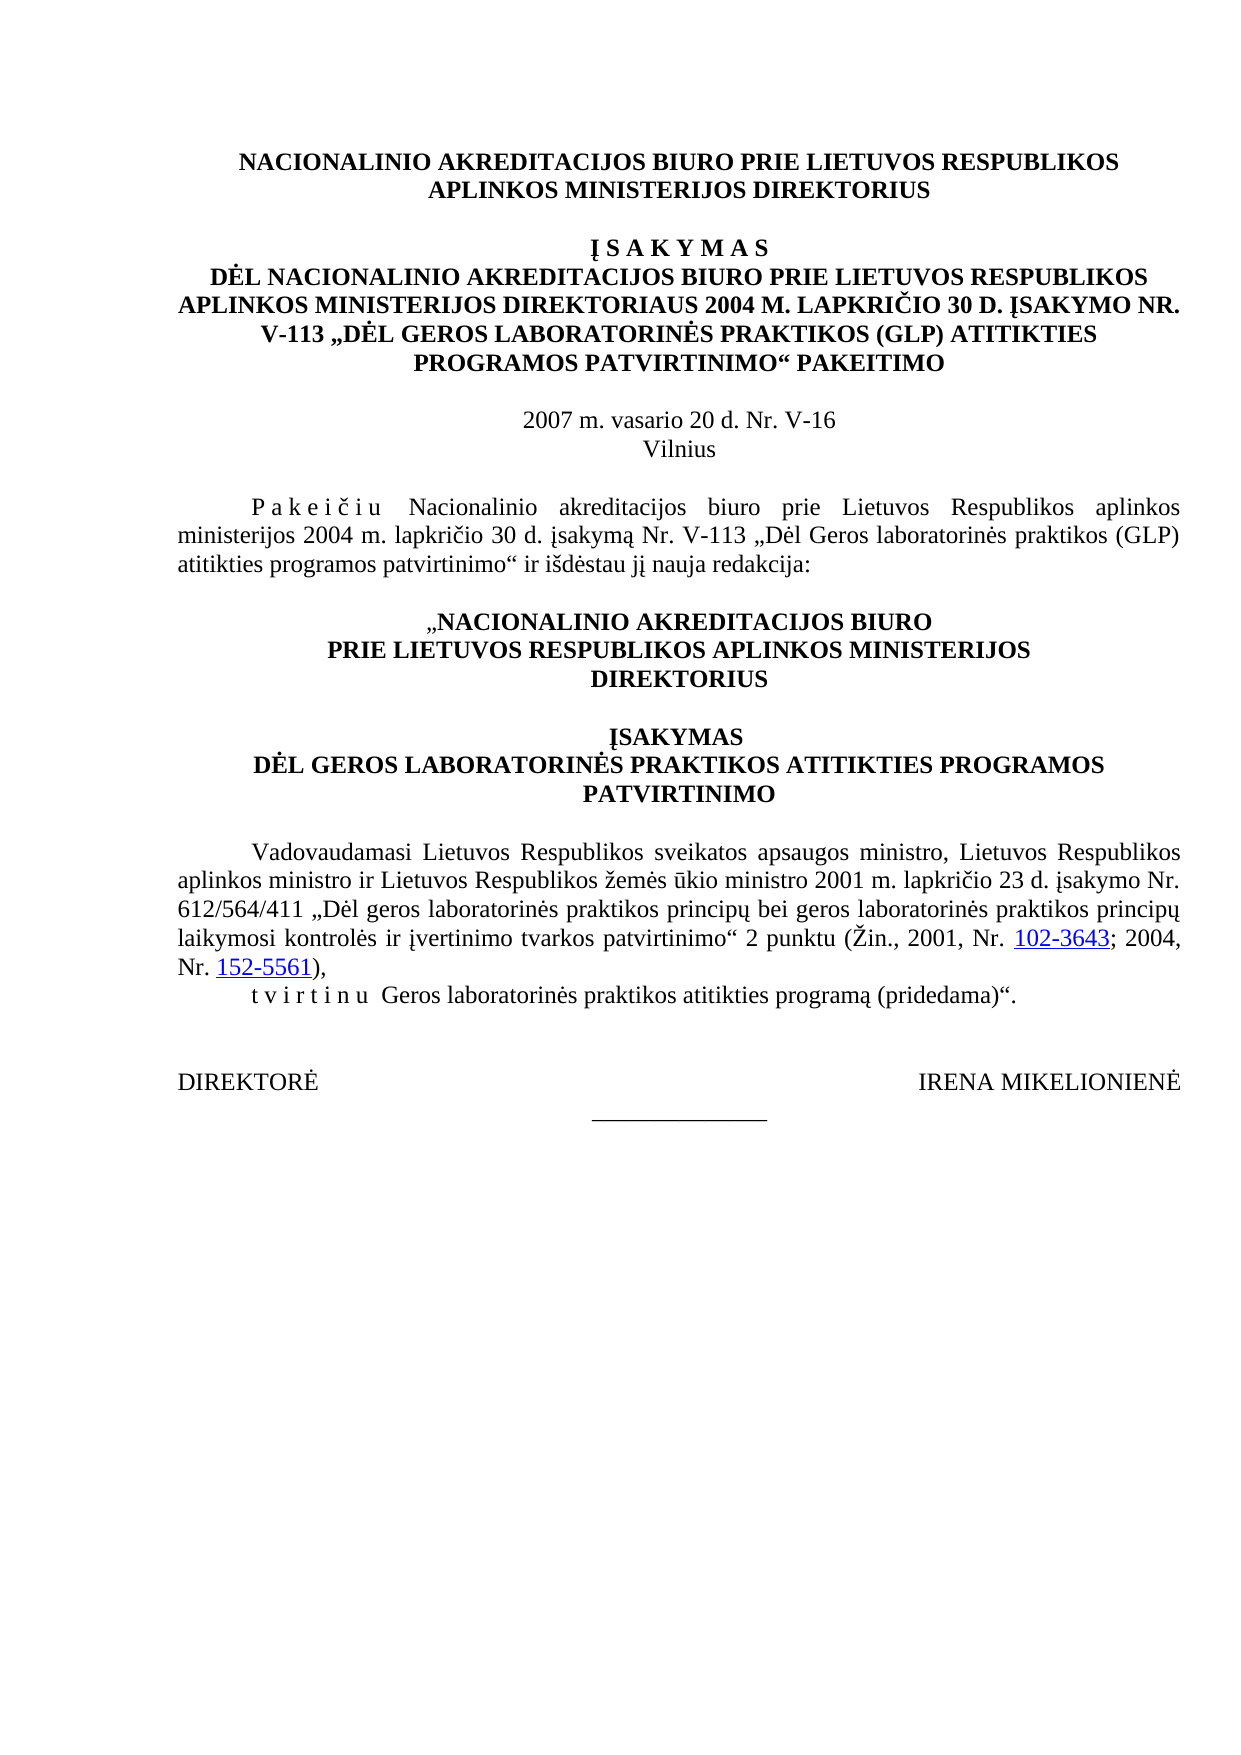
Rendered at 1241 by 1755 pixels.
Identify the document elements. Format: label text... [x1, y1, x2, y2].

text Vilnius [177, 434, 1181, 463]
text ______________ [177, 1096, 1181, 1124]
text tvirtinu Geros laboratorinės praktikos atitikties programą (pridedama)“. [177, 981, 1181, 1009]
text PRIE LIETUVOS RESPUBLIKOS APLINKOS MINISTERIJOS [177, 636, 1181, 664]
text DĖL GEROS LABORATORINĖS PRAKTIKOS ATITIKTIES PROGRAMOS PATVIRTINIMO [177, 751, 1181, 808]
text Vadovaudamasi Lietuvos Respublikos sveikatos apsaugos ministro, Lietuvos Respublikos aplinkos ministro ir Lietuvos Respublikos žemės ūkio ministro 2001 m. lapkričio 23 d. įsakymo Nr. 612/564/411 „Dėl geros laboratorinės praktikos principų bei geros laboratorinės praktikos principų laikymosi kontrolės ir įvertinimo tvarkos patvirtinimo“ 2 punktu (Žin., 2001, Nr. 102-3643; 2004, Nr. 152-5561), [177, 837, 1181, 981]
text DIREKTORĖ IRENA MIKELIONIENĖ [177, 1067, 1181, 1096]
text DIREKTORIUS [177, 664, 1181, 693]
text Į S A K Y M A S [177, 233, 1181, 262]
text Pakeičiu Nacionalinio akreditacijos biuro prie Lietuvos Respublikos aplinkos ministerijos 2004 m. lapkričio 30 d. įsakymą Nr. V-113 „Dėl Geros laboratorinės praktikos (GLP) atitikties programos patvirtinimo“ ir išdėstau jį nauja redakcija: [177, 492, 1181, 578]
text 2007 m. vasario 20 d. Nr. V-16 [177, 406, 1181, 434]
text NACIONALINIO AKREDITACIJOS BIURO PRIE LIETUVOS RESPUBLIKOS APLINKOS MINISTERIJOS DIREKTORIUS [177, 147, 1181, 204]
text ĮSAKYMAS [177, 722, 1181, 751]
text „NACIONALINIO AKREDITACIJOS BIURO [177, 607, 1181, 636]
text DĖL NACIONALINIO AKREDITACIJOS BIURO PRIE LIETUVOS RESPUBLIKOS APLINKOS MINISTERIJOS DIREKTORIAUS 2004 M. LAPKRIČIO 30 D. ĮSAKYMO NR. V-113 „DĖL GEROS LABORATORINĖS PRAKTIKOS (GLP) ATITIKTIES PROGRAMOS PATVIRTINIMO“ PAKEITIMO [177, 262, 1181, 377]
